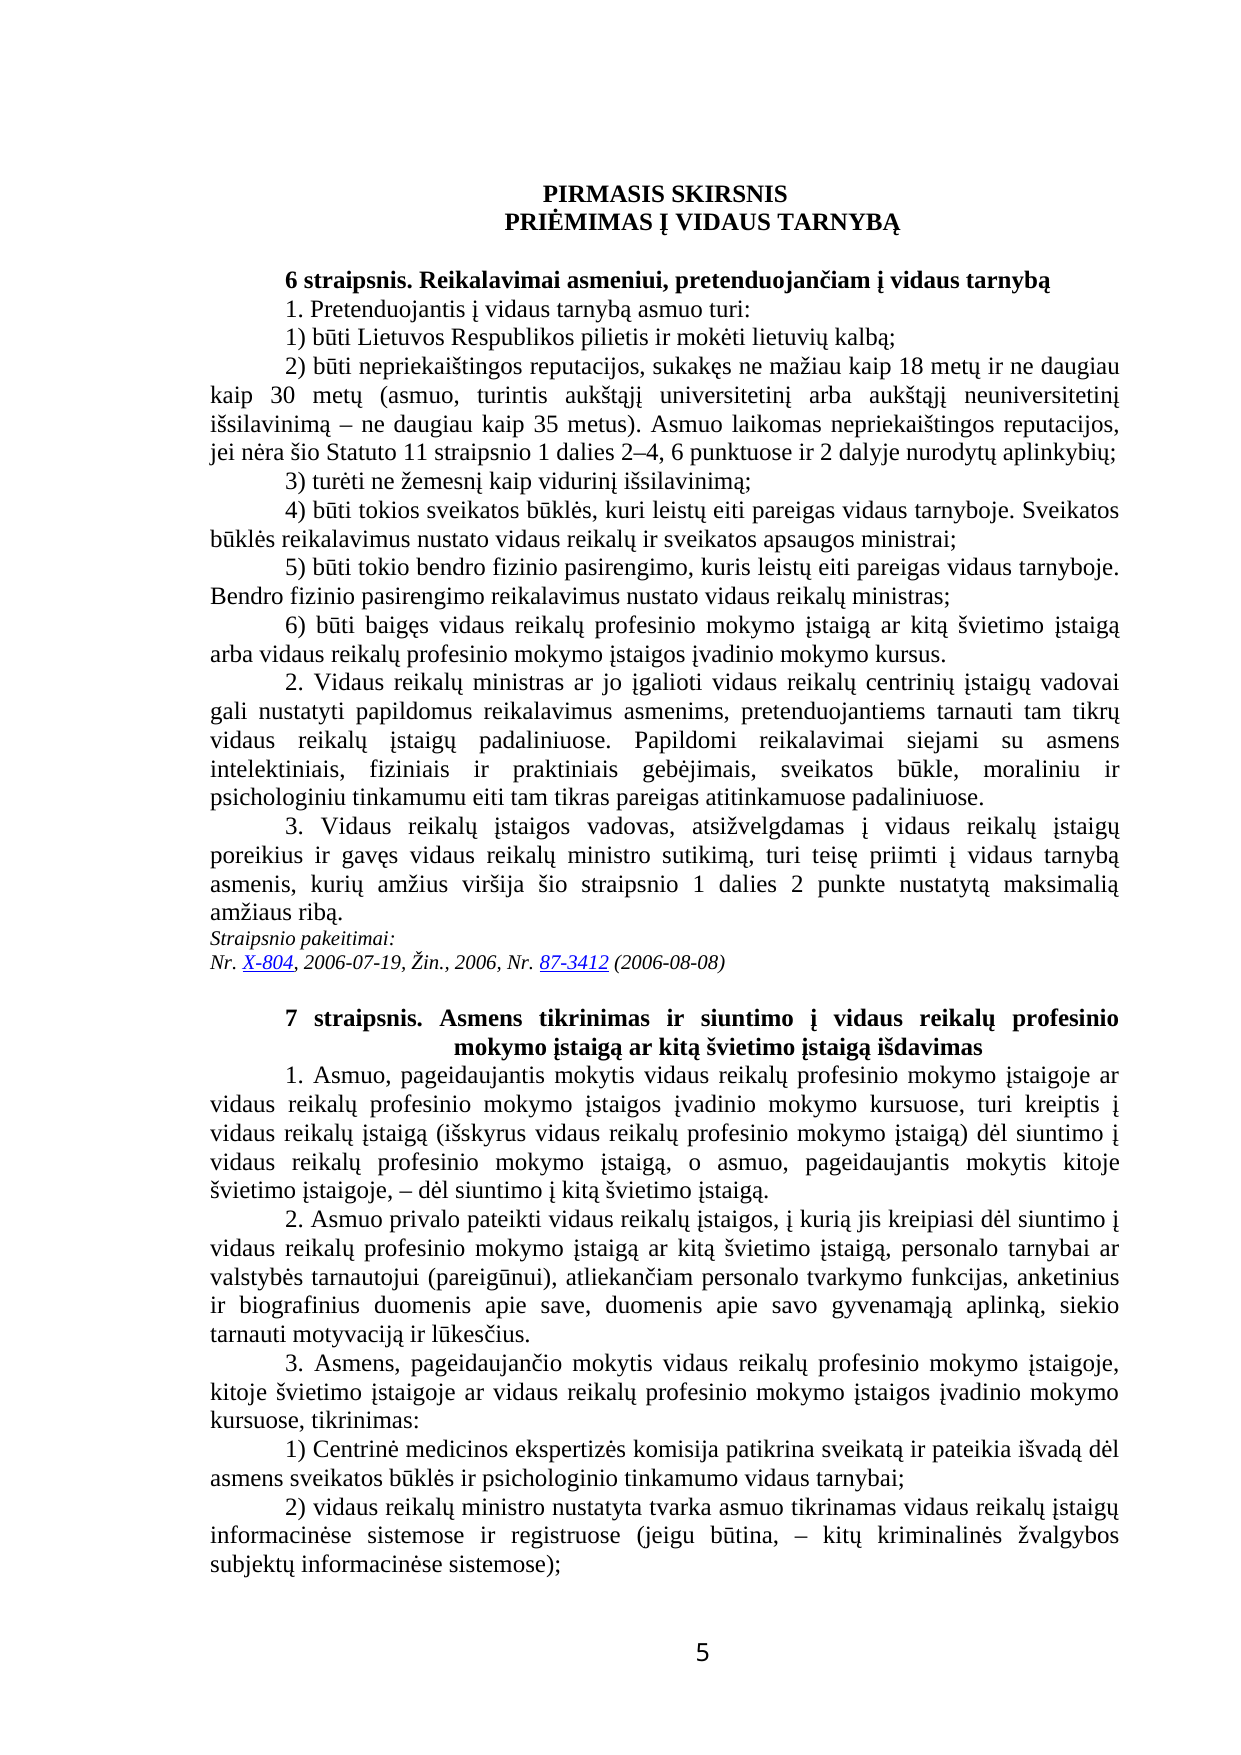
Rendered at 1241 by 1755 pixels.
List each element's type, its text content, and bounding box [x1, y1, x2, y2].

text 1) Centrinė medicinos ekspertizės komisija patikrina sveikatą ir pateikia išvadą dėl asmens sveikatos būklės ir psichologinio tinkamumo vidaus tarnybai; [210, 1434, 1120, 1492]
text PIRMASIS SKIRSNIS [210, 179, 1120, 207]
text 6 straipsnis. Reikalavimai asmeniui, pretenduojančiam į vidaus tarnybą [210, 265, 1120, 294]
text 3) turėti ne žemesnį kaip vidurinį išsilavinimą; [210, 466, 1120, 495]
text 1. Pretenduojantis į vidaus tarnybą asmuo turi: [210, 294, 1120, 322]
text Straipsnio pakeitimai: [210, 926, 1120, 950]
text 2. Asmuo privalo pateikti vidaus reikalų įstaigos, į kurią jis kreipiasi dėl siuntimo į vidaus reikalų profesinio mokymo įstaigą ar kitą švietimo įstaigą, personalo tarnybai ar valstybės tarnautojui (pareigūnui), atliekančiam personalo tvarkymo funkcijas, anketinius ir biografinius duomenis apie save, duomenis apie savo gyvenamąją aplinką, siekio tarnauti motyvaciją ir lūkesčius. [210, 1204, 1120, 1348]
text 2) vidaus reikalų ministro nustatyta tvarka asmuo tikrinamas vidaus reikalų įstaigų informacinėse sistemose ir registruose (jeigu būtina, – kitų kriminalinės žvalgybos subjektų informacinėse sistemose); [210, 1492, 1120, 1578]
text 1) būti Lietuvos Respublikos pilietis ir mokėti lietuvių kalbą; [210, 322, 1120, 351]
text 2) būti nepriekaištingos reputacijos, sukakęs ne mažiau kaip 18 metų ir ne daugiau kaip 30 metų (asmuo, turintis aukštąjį universitetinį arba aukštąjį neuniversitetinį išsilavinimą – ne daugiau kaip 35 metus). Asmuo laikomas nepriekaištingos reputacijos, jei nėra šio Statuto 11 straipsnio 1 dalies 2–4, 6 punktuose ir 2 dalyje nurodytų aplinkybių; [210, 351, 1120, 466]
text 3. Asmens, pageidaujančio mokytis vidaus reikalų profesinio mokymo įstaigoje, kitoje švietimo įstaigoje ar vidaus reikalų profesinio mokymo įstaigos įvadinio mokymo kursuose, tikrinimas: [210, 1348, 1120, 1434]
text 1. Asmuo, pageidaujantis mokytis vidaus reikalų profesinio mokymo įstaigoje ar vidaus reikalų profesinio mokymo įstaigos įvadinio mokymo kursuose, turi kreiptis į vidaus reikalų įstaigą (išskyrus vidaus reikalų profesinio mokymo įstaigą) dėl siuntimo į vidaus reikalų profesinio mokymo įstaigą, o asmuo, pageidaujantis mokytis kitoje švietimo įstaigoje, – dėl siuntimo į kitą švietimo įstaigą. [210, 1061, 1120, 1204]
text 6) būti baigęs vidaus reikalų profesinio mokymo įstaigą ar kitą švietimo įstaigą arba vidaus reikalų profesinio mokymo įstaigos įvadinio mokymo kursus. [210, 610, 1120, 667]
text Nr. X-804, 2006-07-19, Žin., 2006, Nr. 87-3412 (2006-08-08) [210, 950, 1120, 974]
text 4) būti tokios sveikatos būklės, kuri leistų eiti pareigas vidaus tarnyboje. Sveikatos būklės reikalavimus nustato vidaus reikalų ir sveikatos apsaugos ministrai; [210, 495, 1120, 552]
text PRIĖMIMAS Į VIDAUS TARNYBĄ [210, 207, 1120, 236]
text 3. Vidaus reikalų įstaigos vadovas, atsižvelgdamas į vidaus reikalų įstaigų poreikius ir gavęs vidaus reikalų ministro sutikimą, turi teisę priimti į vidaus tarnybą asmenis, kurių amžius viršija šio straipsnio 1 dalies 2 punkte nustatytą maksimalią amžiaus ribą. [210, 811, 1120, 926]
text 5) būti tokio bendro fizinio pasirengimo, kuris leistų eiti pareigas vidaus tarnyboje. Bendro fizinio pasirengimo reikalavimus nustato vidaus reikalų ministras; [210, 552, 1120, 610]
text 7 straipsnis. Asmens tikrinimas ir siuntimo į vidaus reikalų profesinio mokymo įstaigą ar kitą švietimo įstaigą išdavimas [285, 1003, 1120, 1061]
text 2. Vidaus reikalų ministras ar jo įgalioti vidaus reikalų centrinių įstaigų vadovai gali nustatyti papildomus reikalavimus asmenims, pretenduojantiems tarnauti tam tikrų vidaus reikalų įstaigų padaliniuose. Papildomi reikalavimai siejami su asmens intelektiniais, fiziniais ir praktiniais gebėjimais, sveikatos būkle, moraliniu ir psichologiniu tinkamumu eiti tam tikras pareigas atitinkamuose padaliniuose. [210, 667, 1120, 811]
